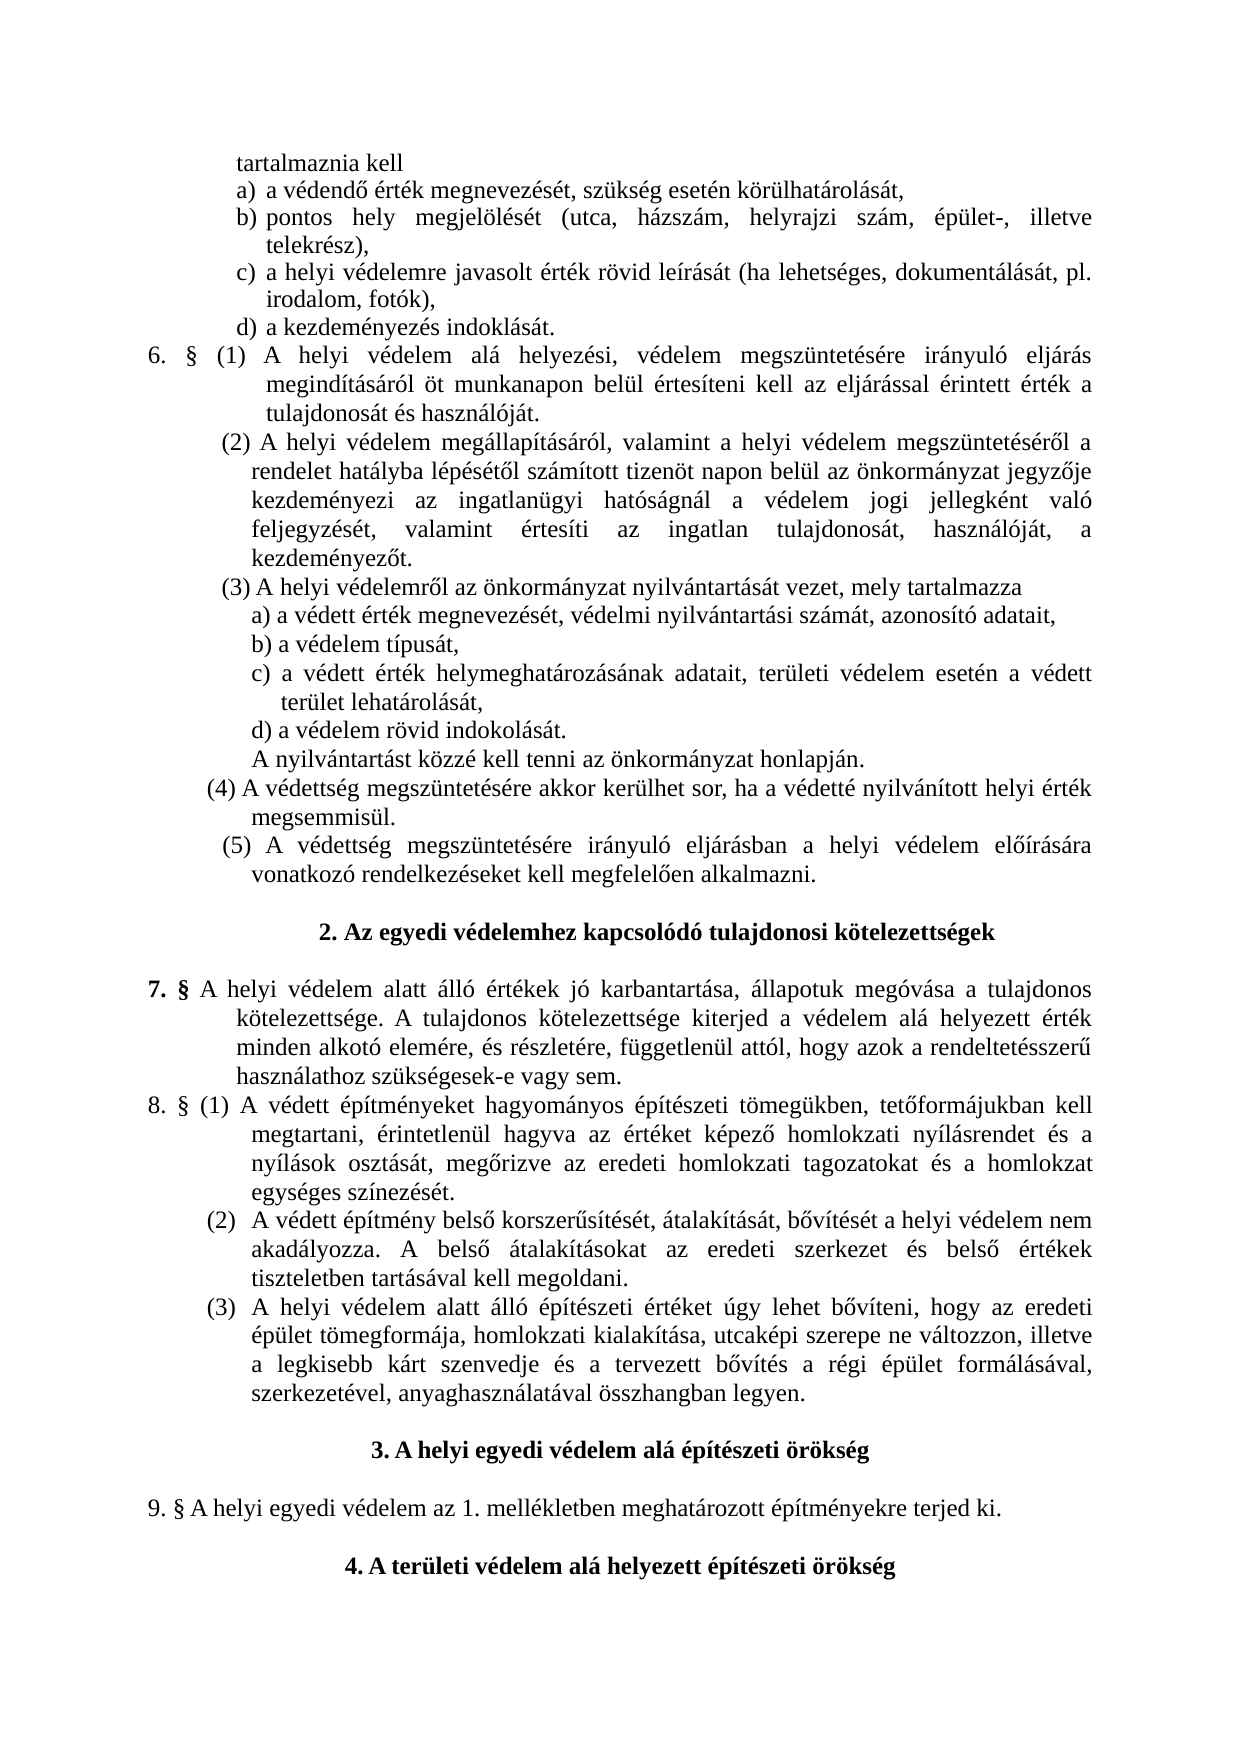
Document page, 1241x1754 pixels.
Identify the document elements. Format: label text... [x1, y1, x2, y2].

text tartalmaznia kell [192, 148, 1093, 176]
text d) a védelem rövid indokolását. [251, 715, 1093, 744]
list pontos hely megjelölését (utca, házszám, helyrajzi szám, épület-, illetve telekrész), [236, 204, 1093, 258]
list A helyi védelem alatt álló építészeti értéket úgy lehet bővíteni, hogy az eredeti épület tömegformája, homlokzati kialakítása, utcaképi szerepe ne változzon, illetve a legkisebb kárt szenvedje és a tervezett bővítés a régi épület formálásával, szerkezetével, anyaghasználatával összhangban legyen. [207, 1292, 1093, 1407]
list a kezdeményezés indoklását. [236, 313, 1093, 341]
list A védett építmény belső korszerűsítését, átalakítását, bővítését a helyi védelem nem akadályozza. A belső átalakításokat az eredeti szerkezet és belső értékek tiszteletben tartásával kell megoldani. [207, 1205, 1093, 1292]
text 8. § (1) A védett építményeket hagyományos építészeti tömegükben, tetőformájukban kell megtartani, érintetlenül hagyva az értéket képező homlokzati nyílásrendet és a nyílások osztását, megőrizve az eredeti homlokzati tagozatokat és a homlokzat egységes színezését. [148, 1090, 1093, 1205]
text A nyilvántartást közzé kell tenni az önkormányzat honlapján. [251, 744, 1093, 773]
list a helyi védelemre javasolt érték rövid leírását (ha lehetséges, dokumentálását, pl. irodalom, fotók), [236, 258, 1093, 313]
list a védendő érték megnevezését, szükség esetén körülhatárolását, [236, 177, 1093, 204]
text b) a védelem típusát, [251, 629, 1093, 658]
text 2. Az egyedi védelemhez kapcsolódó tulajdonosi kötelezettségek [221, 917, 1093, 946]
text 3. A helyi egyedi védelem alá építészeti örökség [148, 1436, 1093, 1464]
text (3) A helyi védelemről az önkormányzat nyilvántartását vezet, mely tartalmazza [221, 572, 1093, 600]
text 9. § A helyi egyedi védelem az 1. mellékletben meghatározott építményekre terjed ki. [148, 1493, 1093, 1522]
text (4) A védettség megszüntetésére akkor kerülhet sor, ha a védetté nyilvánított helyi érték megsemmisül. [207, 773, 1093, 830]
text 6. § (1) A helyi védelem alá helyezési, védelem megszüntetésére irányuló eljárás megindításáról öt munkanapon belül értesíteni kell az eljárással érintett érték a tulajdonosát és használóját. [148, 341, 1093, 427]
text (5) A védettség megszüntetésére irányuló eljárásban a helyi védelem előírására vonatkozó rendelkezéseket kell megfelelően alkalmazni. [207, 830, 1093, 888]
text 4. A területi védelem alá helyezett építészeti örökség [148, 1551, 1093, 1580]
text 7. § A helyi védelem alatt álló értékek jó karbantartása, állapotuk megóvása a tulajdonos kötelezettsége. A tulajdonos kötelezettsége kiterjed a védelem alá helyezett érték minden alkotó elemére, és részletére, függetlenül attól, hogy azok a rendeltetésszerű használathoz szükségesek-e vagy sem. [148, 974, 1093, 1090]
text a) a védett érték megnevezését, védelmi nyilvántartási számát, azonosító adatait, [251, 600, 1093, 629]
text (2) A helyi védelem megállapításáról, valamint a helyi védelem megszüntetéséről a rendelet hatályba lépésétől számított tizenöt napon belül az önkormányzat jegyzője kezdeményezi az ingatlanügyi hatóságnál a védelem jogi jellegként való feljegyzését, valamint értesíti az ingatlan tulajdonosát, használóját, a kezdeményezőt. [221, 427, 1093, 571]
text c) a védett érték helymeghatározásának adatait, területi védelem esetén a védett terület lehatárolását, [251, 658, 1093, 715]
